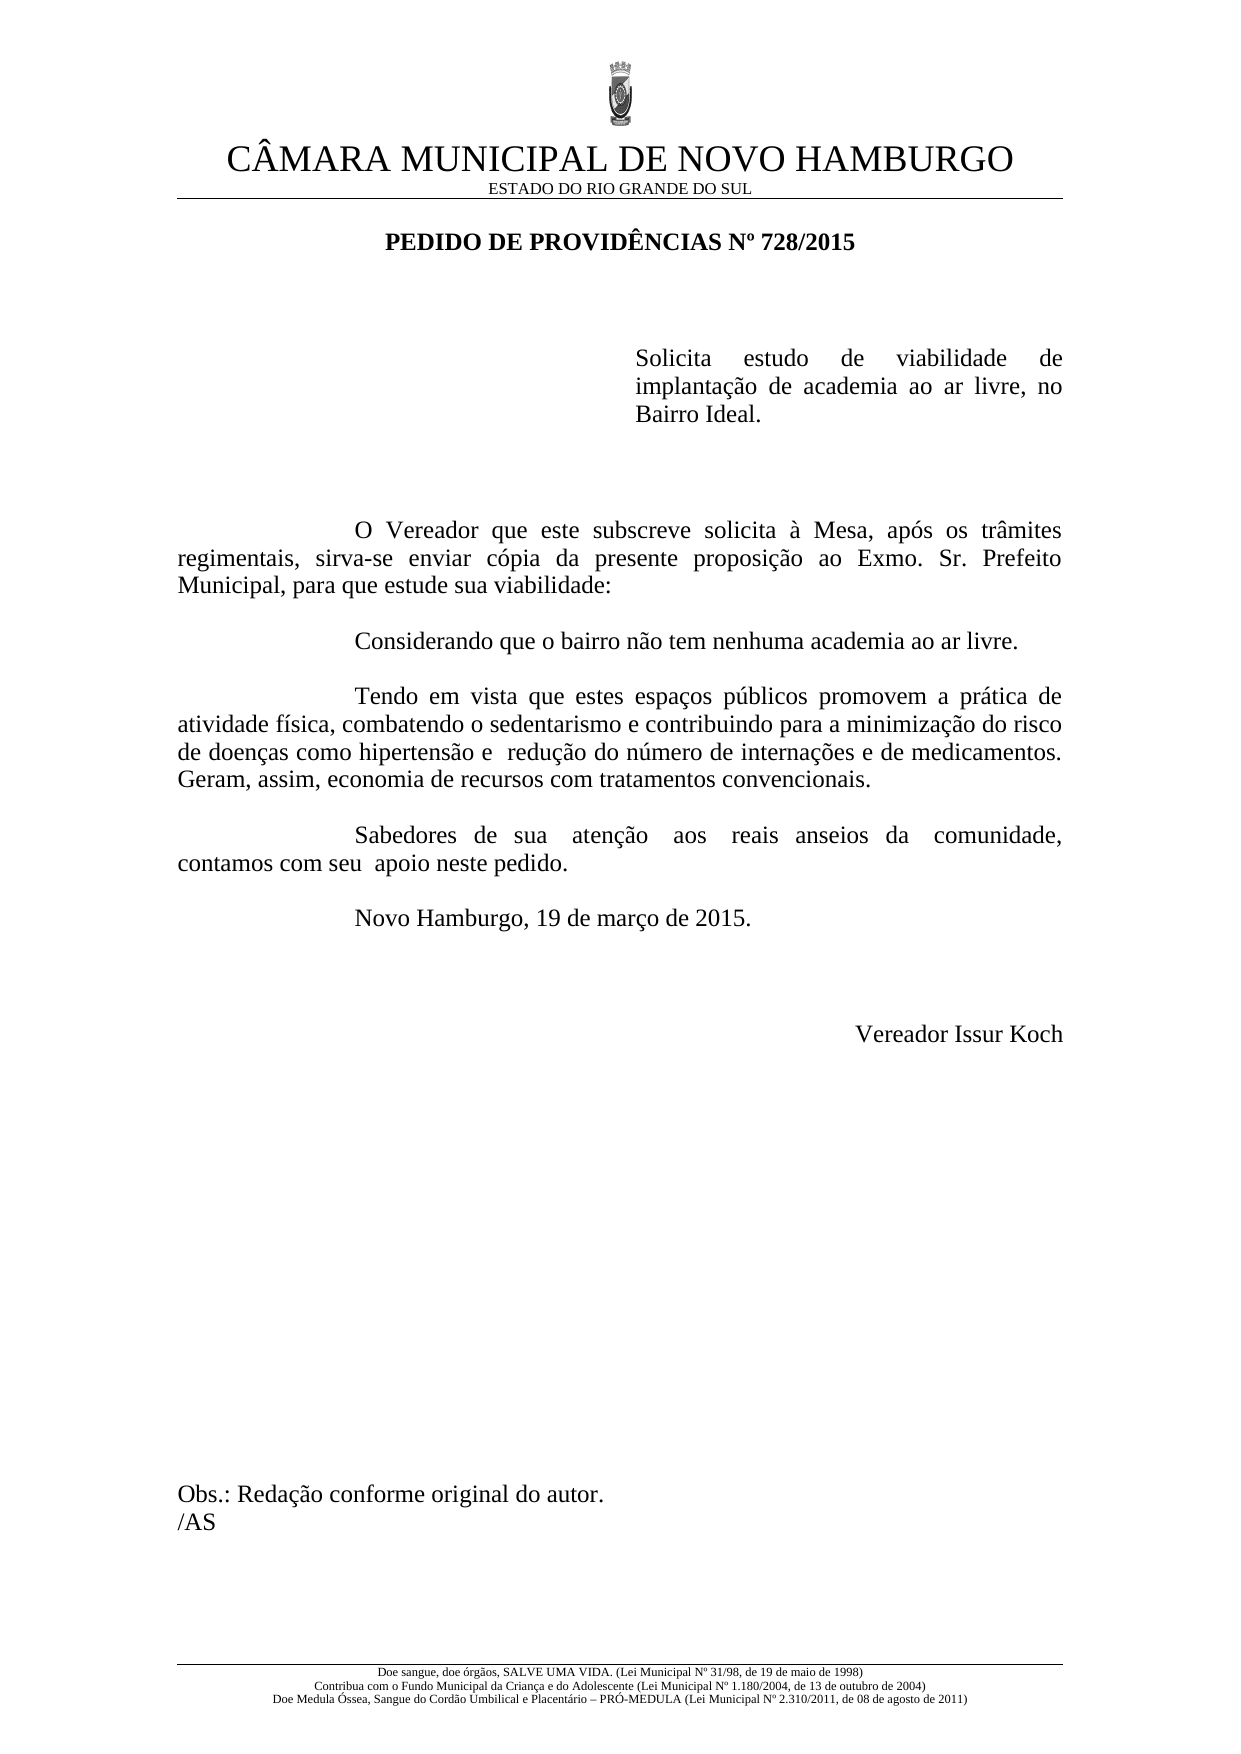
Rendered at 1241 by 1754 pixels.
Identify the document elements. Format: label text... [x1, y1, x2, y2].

text Obs.: Redação conforme original do autor. [177, 1480, 1063, 1508]
text Vereador Issur Koch [177, 1020, 1063, 1048]
text Sabedores de sua atenção aos reais anseios da comunidade, contamos com seu apoio neste pedido. [177, 821, 1063, 876]
text Tendo em vista que estes espaços públicos promovem a prática de atividade física, combatendo o sedentarismo e contribuindo para a minimização do risco de doenças como hipertensão e redução do número de internações e de medicamentos. Geram, assim, economia de recursos com tratamentos convencionais. [177, 682, 1063, 793]
text Considerando que o bairro não tem nenhuma academia ao ar livre. [177, 627, 1063, 655]
text Novo Hamburgo, 19 de março de 2015. [177, 904, 1063, 932]
text PEDIDO DE PROVIDÊNCIAS Nº 728/2015 [177, 228, 1063, 256]
text /AS [177, 1508, 1063, 1535]
text Solicita estudo de viabilidade de implantação de academia ao ar livre, no Bairro Ideal. [635, 344, 1063, 428]
text O Vereador que este subscreve solicita à Mesa, após os trâmites regimentais, sirva-se enviar cópia da presente proposição ao Exmo. Sr. Prefeito Municipal, para que estude sua viabilidade: [177, 516, 1063, 599]
